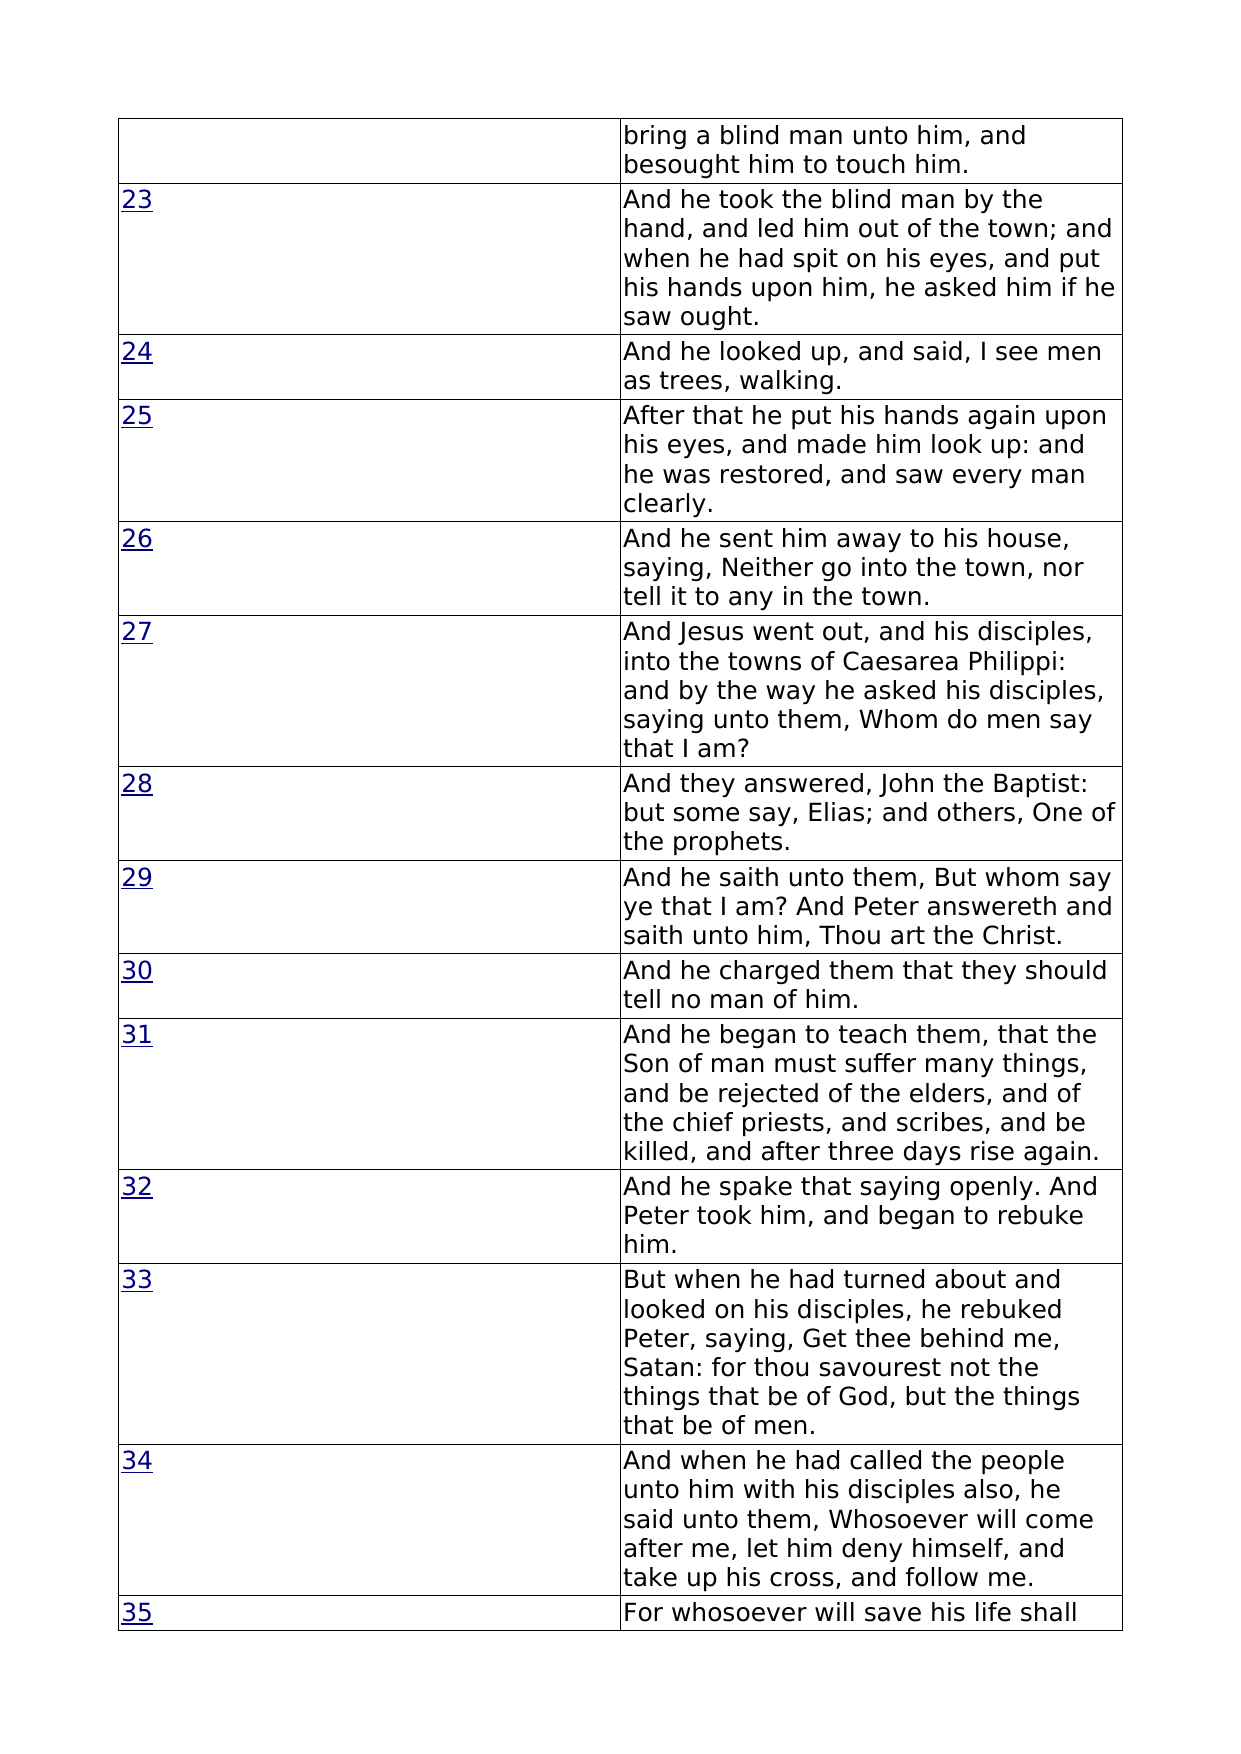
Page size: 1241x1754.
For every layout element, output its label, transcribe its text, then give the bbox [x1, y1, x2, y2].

table_cell And he charged them that they should tell no man of him. [621, 954, 1122, 1017]
table_cell 27 [119, 616, 620, 766]
table_cell bring a blind man unto him, and besought him to touch him. [621, 119, 1122, 182]
table_cell [119, 119, 620, 182]
table_cell 28 [119, 767, 620, 860]
table_cell And they answered, John the Baptist: but some say, Elias; and others, One of the prophets. [621, 767, 1122, 860]
table_cell 34 [119, 1445, 620, 1595]
table_cell 30 [119, 954, 620, 1017]
table_cell 31 [119, 1019, 620, 1169]
table_cell For whosoever will save his life shall [621, 1596, 1122, 1630]
table_cell 35 [119, 1596, 620, 1630]
table_cell And he looked up, and said, I see men as trees, walking. [621, 335, 1122, 398]
table_cell And he took the blind man by the hand, and led him out of the town; and when he had spit on his eyes, and put his hands upon him, he asked him if he saw ought. [621, 184, 1122, 334]
table_cell And when he had called the people unto him with his disciples also, he said unto them, Whosoever will come after me, let him deny himself, and take up his cross, and follow me. [621, 1445, 1122, 1595]
table_cell 29 [119, 861, 620, 953]
table_cell 24 [119, 335, 620, 398]
table_cell And he saith unto them, But whom say ye that I am? And Peter answereth and saith unto him, Thou art the Christ. [621, 861, 1122, 953]
table_cell 32 [119, 1170, 620, 1263]
table_cell And he began to teach them, that the Son of man must suffer many things, and be rejected of the elders, and of the chief priests, and scribes, and be killed, and after three days rise again. [621, 1019, 1122, 1169]
table_cell 33 [119, 1264, 620, 1443]
table_cell And Jesus went out, and his disciples, into the towns of Caesarea Philippi: and by the way he asked his disciples, saying unto them, Whom do men say that I am? [621, 616, 1122, 766]
table_cell But when he had turned about and looked on his disciples, he rebuked Peter, saying, Get thee behind me, Satan: for thou savourest not the things that be of God, but the things that be of men. [621, 1264, 1122, 1443]
table_cell After that he put his hands again upon his eyes, and made him look up: and he was restored, and saw every man clearly. [621, 400, 1122, 521]
table_cell 25 [119, 400, 620, 521]
table_cell 23 [119, 184, 620, 334]
table_cell 26 [119, 522, 620, 614]
table_cell And he sent him away to his house, saying, Neither go into the town, nor tell it to any in the town. [621, 522, 1122, 614]
table_cell And he spake that saying openly. And Peter took him, and began to rebuke him. [621, 1170, 1122, 1263]
